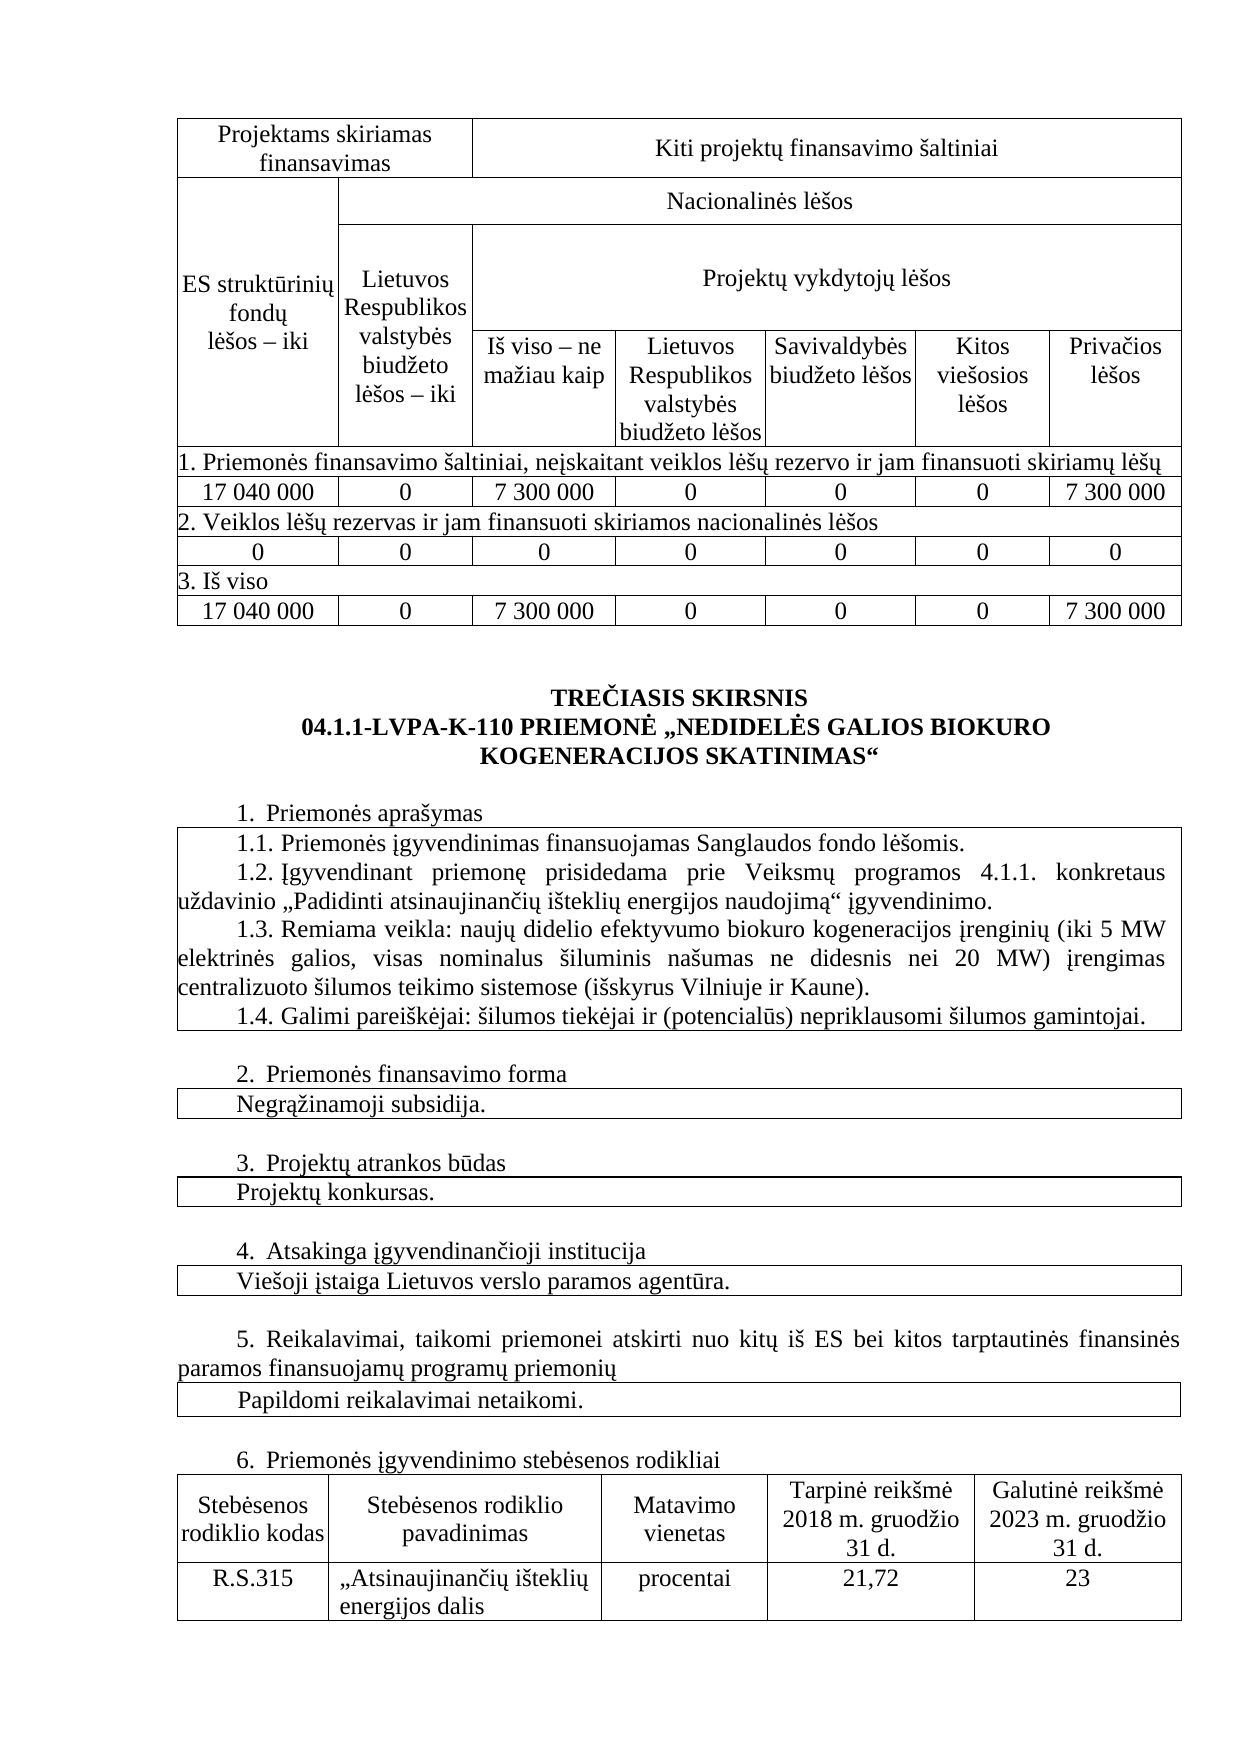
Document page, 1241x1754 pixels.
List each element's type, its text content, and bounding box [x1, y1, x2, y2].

table_cell 2. Veiklos lėšų rezervas ir jam finansuoti skiriamos nacionalinės lėšos [178, 507, 1181, 536]
text 2. Priemonės finansavimo forma [177, 1059, 1181, 1088]
table_cell 0 [916, 537, 1049, 565]
table_cell 0 [766, 537, 915, 565]
table_cell „Atsinaujinančių išteklių energijos dalis [329, 1563, 601, 1620]
table_cell 0 [616, 596, 765, 625]
table_cell 0 [766, 596, 915, 625]
text 5. Reikalavimai, taikomi priemonei atskirti nuo kitų iš ES bei kitos tarptautinės finansinės paramos finansuojamų programų priemonių [177, 1324, 1181, 1382]
table_cell 21,72 [768, 1563, 974, 1620]
table_cell 0 [1050, 537, 1181, 565]
table_cell Privačios lėšos [1050, 331, 1181, 446]
table_cell 0 [916, 477, 1049, 506]
table_cell 0 [339, 477, 472, 506]
table_cell 0 [339, 537, 472, 565]
table_cell 0 [616, 477, 765, 506]
table_header Viešoji įstaiga Lietuvos verslo paramos agentūra. [178, 1266, 1181, 1294]
table_cell Kitos viešosios lėšos [916, 331, 1049, 446]
table_cell procentai [602, 1563, 767, 1620]
text TREČIASIS SKIRSNIS [177, 683, 1181, 712]
table_cell Lietuvos Respublikos valstybės biudžeto lėšos – iki [339, 225, 472, 446]
table_header 1.1. Priemonės įgyvendinimas finansuojamas Sanglaudos fondo lėšomis. 1.2. Įgyvendinant priemonę prisidedama prie Veiksmų programos 4.1.1. konkretaus uždavinio „Padidinti atsinaujinančių išteklių energijos naudojimą“ įgyvendinimo. 1.3. Remiama veikla: naujų didelio efektyvumo biokuro kogeneracijos įrenginių (iki 5 MW elektrinės galios, visas nominalus šiluminis našumas ne didesnis nei 20 MW) įrengimas centralizuoto šilumos teikimo sistemose (išskyrus Vilniuje ir Kaune). 1.4. Galimi pareiškėjai: šilumos tiekėjai ir (potencialūs) nepriklausomi šilumos gamintojai. [178, 828, 1181, 1029]
table_header Projektų konkursas. [178, 1178, 1181, 1206]
table_cell 7 300 000 [1050, 477, 1181, 506]
text 4. Atsakinga įgyvendinančioji institucija [177, 1236, 1181, 1265]
text 3. Projektų atrankos būdas [177, 1148, 1181, 1176]
text 6. Priemonės įgyvendinimo stebėsenos rodikliai [177, 1446, 1181, 1474]
table_cell 0 [766, 477, 915, 506]
table_cell 1. Priemonės finansavimo šaltiniai, neįskaitant veiklos lėšų rezervo ir jam finansuoti skiriamų lėšų [178, 447, 1181, 476]
table_cell Nacionalinės lėšos [339, 178, 1181, 224]
table_header Kiti projektų finansavimo šaltiniai [473, 119, 1181, 177]
table_cell 17 040 000 [178, 477, 338, 506]
table_cell ES struktūrinių fondų lėšos – iki [178, 178, 338, 446]
table_cell Iš viso – ne mažiau kaip [473, 331, 615, 446]
table_cell 0 [616, 537, 765, 565]
table_cell Lietuvos Respublikos valstybės biudžeto lėšos [616, 331, 765, 446]
table_header Galutinė reikšmė 2023 m. gruodžio 31 d. [975, 1475, 1181, 1562]
table_cell 0 [473, 537, 615, 565]
table_cell 0 [339, 596, 472, 625]
table_header Tarpinė reikšmė 2018 m. gruodžio 31 d. [768, 1475, 974, 1562]
table_header Stebėsenos rodiklio kodas [178, 1475, 328, 1562]
table_cell R.S.315 [178, 1563, 328, 1620]
text 04.1.1-LVPA-K-110 PRIEMONĖ „NEDIDELĖS GALIOS BIOKURO [177, 712, 1181, 741]
table_cell 17 040 000 [178, 596, 338, 625]
table_cell Savivaldybės biudžeto lėšos [766, 331, 915, 446]
text KOGENERACIJOS SKATINIMAS“ [177, 741, 1181, 770]
table_cell 7 300 000 [473, 477, 615, 506]
table_cell 0 [916, 596, 1049, 625]
table_cell 7 300 000 [473, 596, 615, 625]
table_header Matavimo vienetas [602, 1475, 767, 1562]
table_cell 23 [975, 1563, 1181, 1620]
table_cell 7 300 000 [1050, 596, 1181, 625]
table_cell Projektų vykdytojų lėšos [473, 225, 1181, 330]
text Papildomi reikalavimai netaikomi. [178, 1383, 1180, 1416]
table_cell 3. Iš viso [178, 566, 1181, 595]
text 1. Priemonės aprašymas [177, 798, 1181, 827]
table_cell 0 [178, 537, 338, 565]
table_header Negrąžinamoji subsidija. [178, 1089, 1181, 1118]
table_header Projektams skiriamas finansavimas [178, 119, 472, 177]
table_header Stebėsenos rodiklio pavadinimas [329, 1475, 601, 1562]
